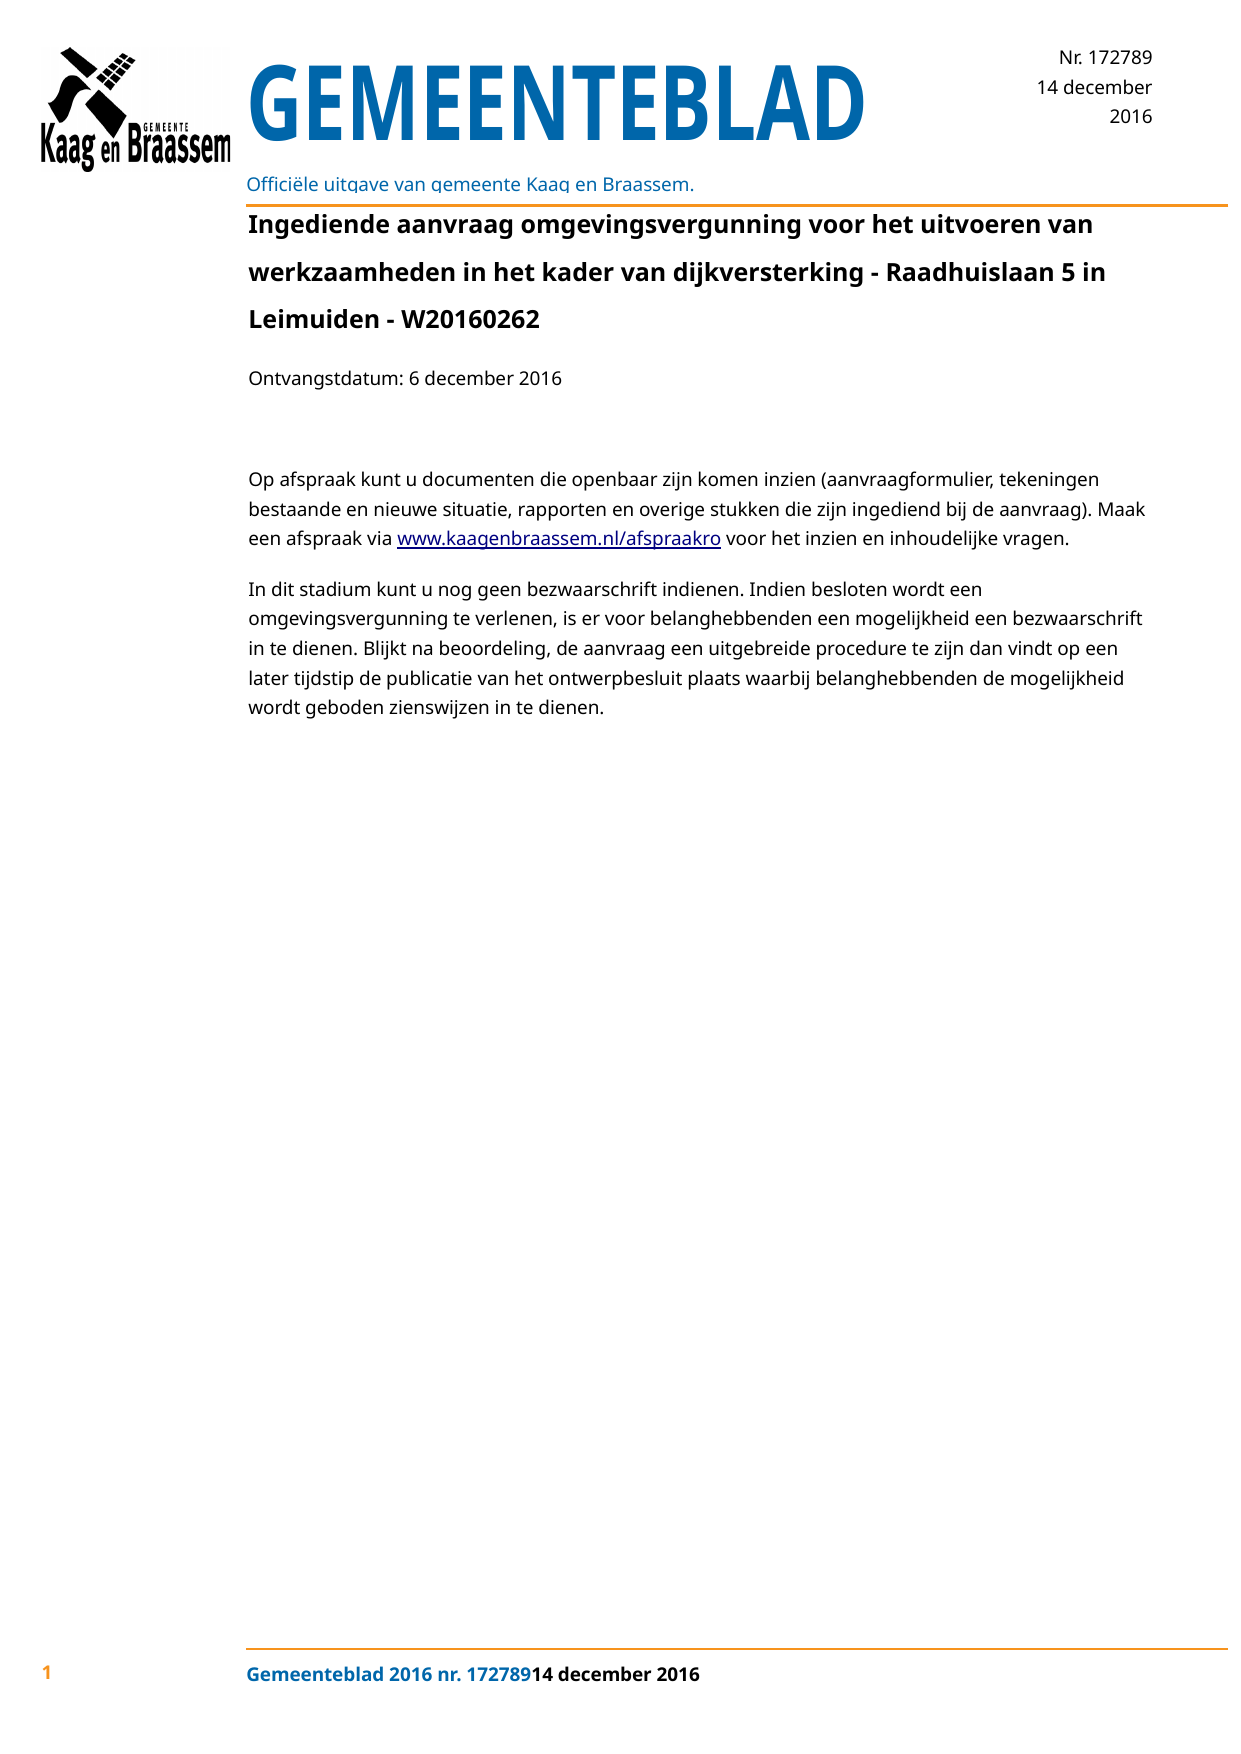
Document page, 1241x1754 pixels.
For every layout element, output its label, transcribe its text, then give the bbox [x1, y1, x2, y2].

text In dit stadium kunt u nog geen bezwaarschrift indienen. Indien besloten wordt een omgevingsvergunning te verlenen, is er voor belanghebbenden een mogelijkheid een bezwaarschrift in te dienen. Blijkt na beoordeling, de aanvraag een uitgebreide procedure te zijn dan vindt op een later tijdstip de publicatie van het ontwerpbesluit plaats waarbij belanghebbenden de mogelijkheid wordt geboden zienswijzen in te dienen. [248, 576, 1152, 720]
picture [41, 47, 231, 172]
text Ingediende aanvraag omgevingsvergunning voor het uitvoeren van werkzaamheden in het kader van dijkversterking - Raadhuislaan 5 in Leimuiden - W20160262 [248, 207, 1152, 336]
text Op afspraak kunt u documenten die openbaar zijn komen inzien (aanvraagformulier, tekeningen bestaande en nieuwe situatie, rapporten en overige stukken die zijn ingediend bij de aanvraag). Maak een afspraak via www.kaagenbraassem.nl/afspraakro voor het inzien en inhoudelijke vragen. [248, 466, 1152, 551]
text Ontvangstdatum: 6 december 2016 [248, 366, 1152, 391]
